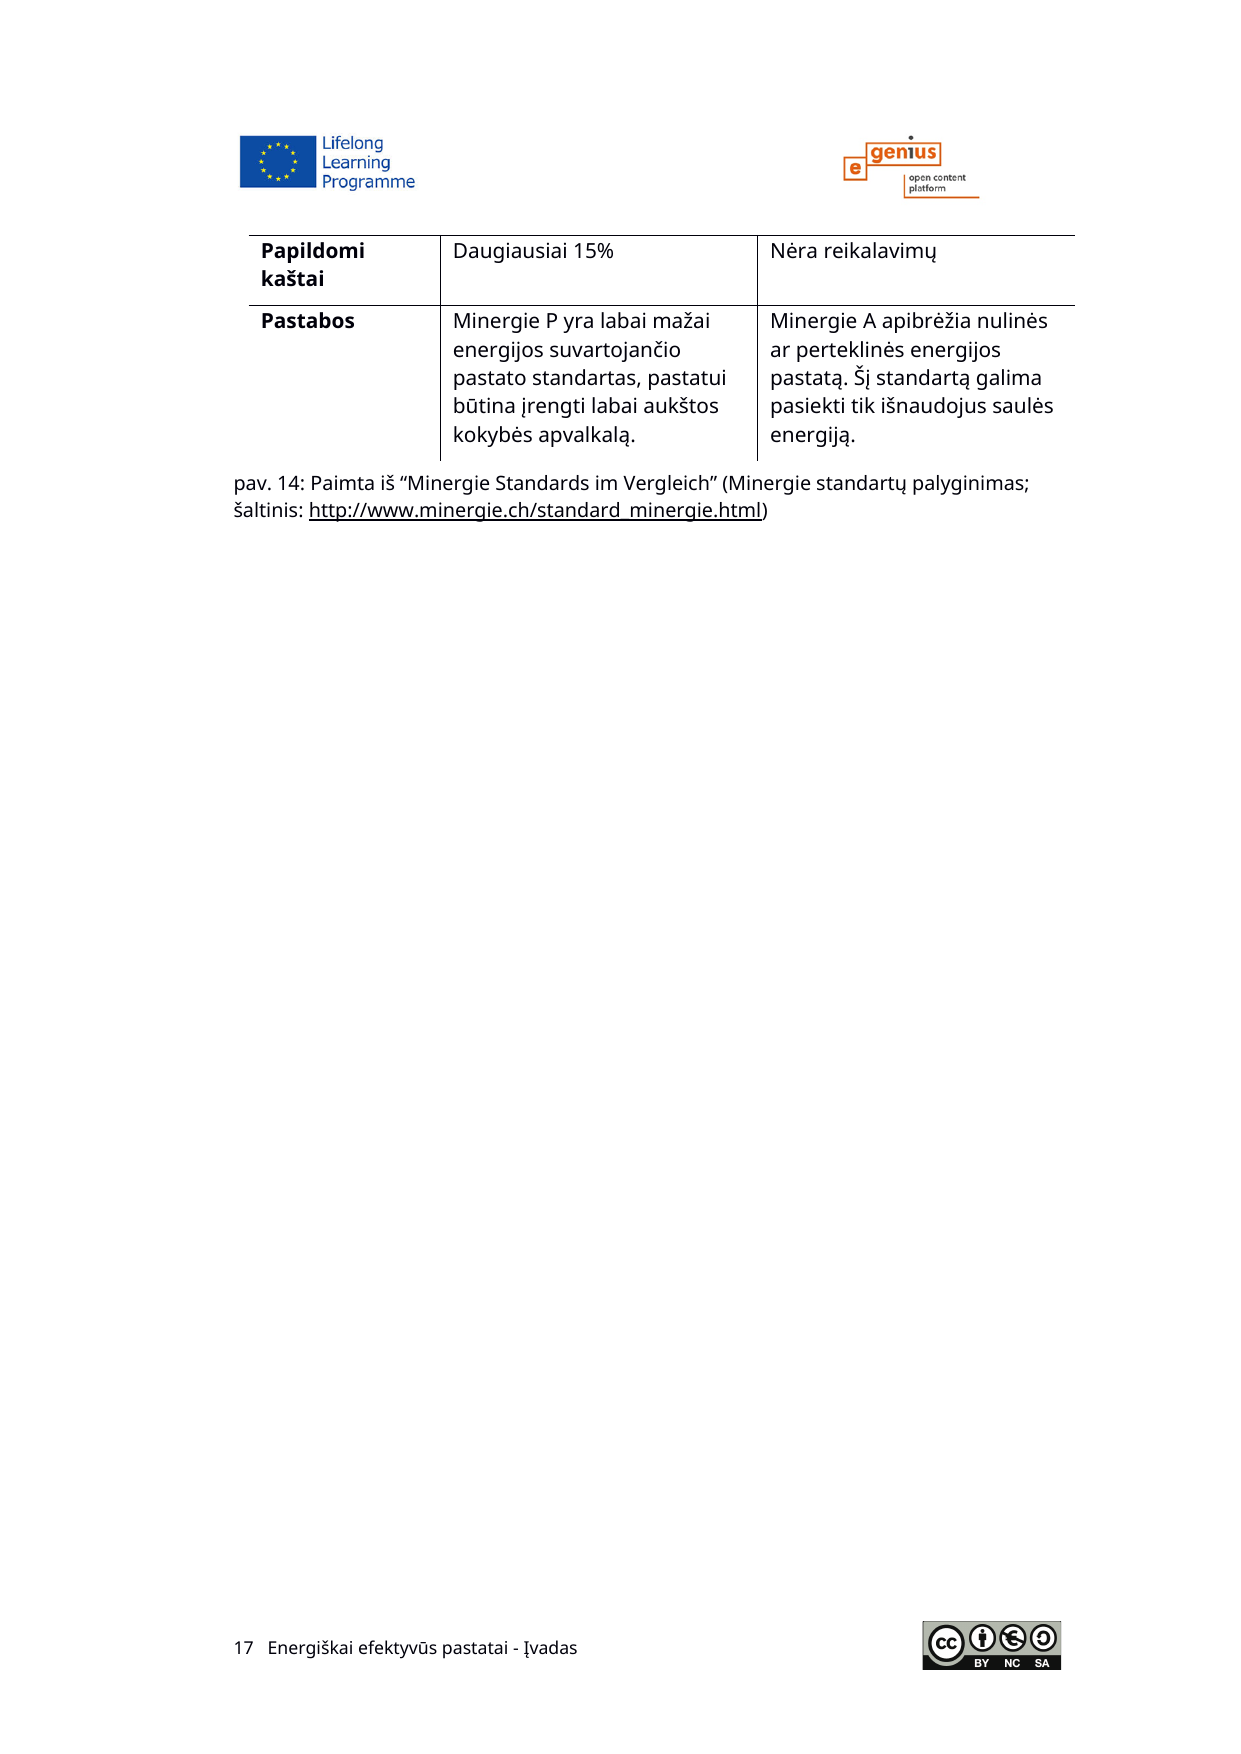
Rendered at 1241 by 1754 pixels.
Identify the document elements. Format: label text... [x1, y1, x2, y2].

text pav. 14: Paimta iš “Minergie Standards im Vergleich” (Minergie standartų palyginimas; šaltinis: http://www.minergie.ch/standard_minergie.html) [233, 469, 1093, 523]
table_cell Nėra reikalavimų [758, 236, 1075, 305]
table_cell Pastabos [249, 306, 440, 461]
table_cell Papildomi kaštai [249, 236, 440, 305]
table_cell Daugiausiai 15% [441, 236, 757, 305]
table_cell Minergie A apibrėžia nulinės ar perteklinės energijos pastatą. Šį standartą galima pasiekti tik išnaudojus saulės energiją. [758, 306, 1075, 461]
table_cell Minergie P yra labai mažai energijos suvartojančio pastato standartas, pastatui būtina įrengti labai aukštos kokybės apvalkalą. [441, 306, 757, 461]
